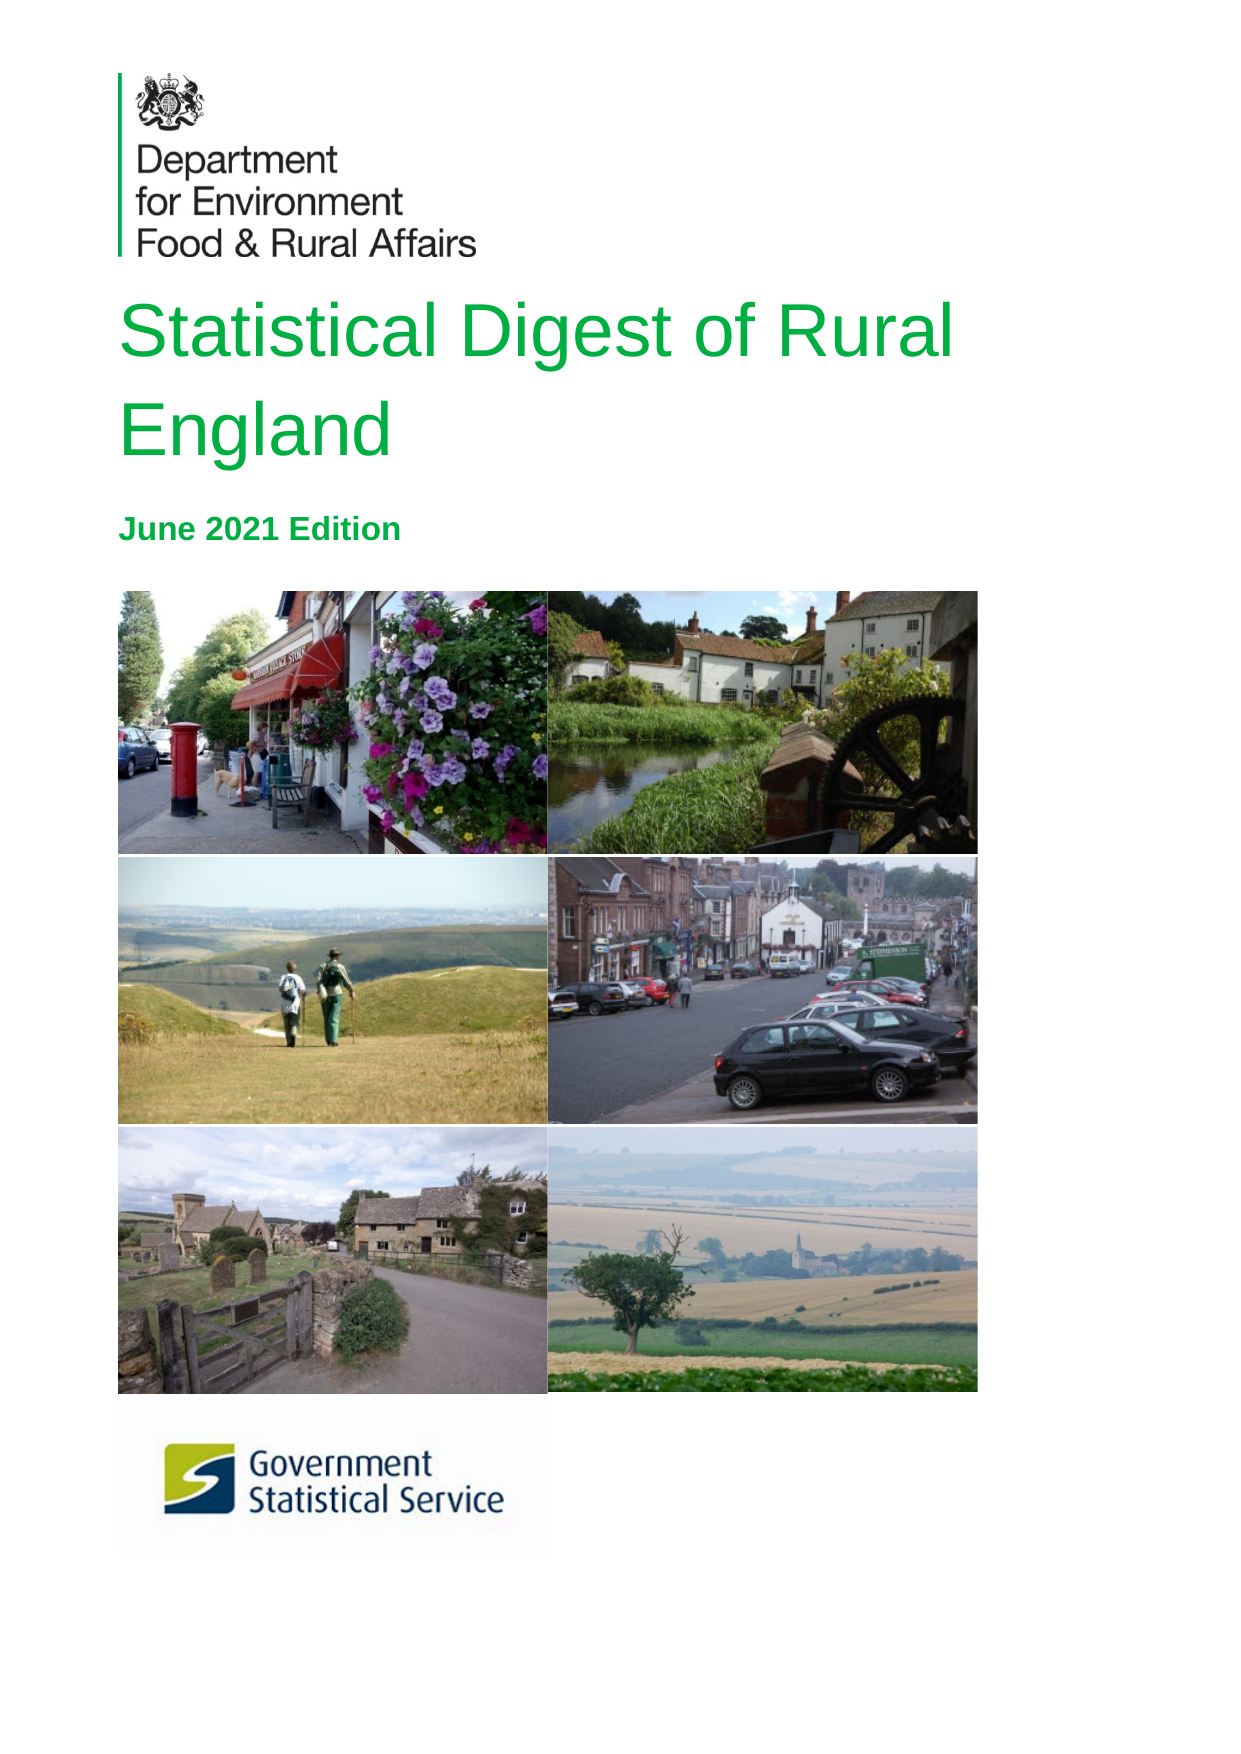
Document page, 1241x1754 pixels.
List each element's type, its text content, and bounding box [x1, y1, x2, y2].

text June 2021 Edition [118, 509, 1122, 548]
subtitle Statistical Digest of Rural England [118, 286, 1122, 471]
